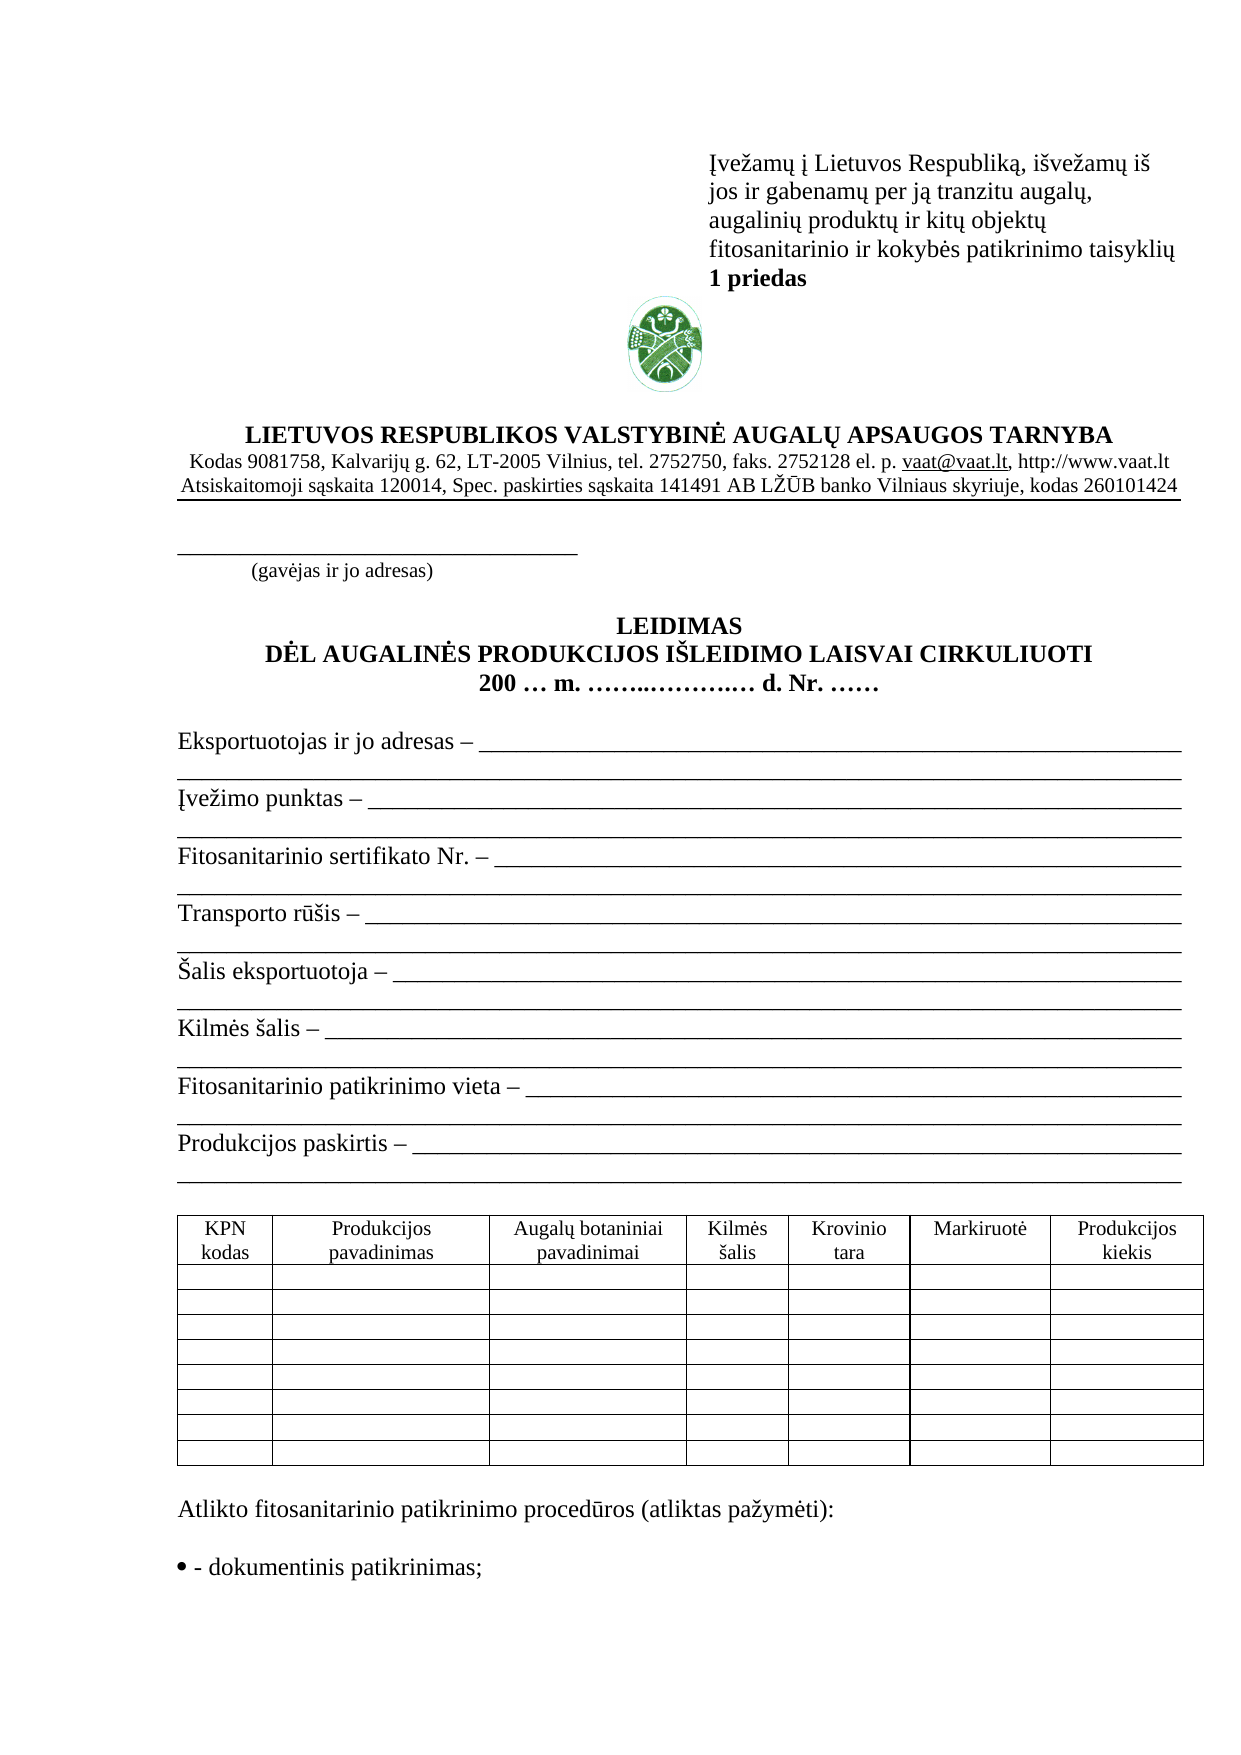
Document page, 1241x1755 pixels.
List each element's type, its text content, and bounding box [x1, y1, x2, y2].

table_cell [687, 1365, 788, 1389]
table_cell [178, 1290, 272, 1314]
table_cell [178, 1441, 272, 1464]
table_cell [789, 1441, 909, 1464]
text Produkcijos paskirtis – [177, 1128, 1181, 1157]
table_cell [490, 1315, 686, 1339]
table_cell [789, 1390, 909, 1414]
table_cell [687, 1415, 788, 1439]
table_cell [178, 1315, 272, 1339]
table_cell [687, 1390, 788, 1414]
table_header Kilmės šalis [687, 1216, 788, 1264]
text augalinių produktų ir kitų objektų [177, 205, 1181, 234]
table_cell [273, 1390, 489, 1414]
table_cell [911, 1315, 1050, 1339]
table_cell [687, 1441, 788, 1464]
table_cell [911, 1441, 1050, 1464]
text  - dokumentinis patikrinimas; [177, 1552, 1181, 1581]
table_cell [273, 1441, 489, 1464]
table_header Krovinio tara [789, 1216, 909, 1264]
table_cell [490, 1290, 686, 1314]
table_cell [490, 1415, 686, 1439]
text Šalis eksportuotoja – [177, 956, 1181, 984]
text LIETUVOS RESPUBLIKOS VALSTYBINĖ AUGALŲ APSAUGOS TARNYBA [177, 421, 1181, 449]
table_cell [273, 1290, 489, 1314]
table_cell [490, 1365, 686, 1389]
table_cell [178, 1365, 272, 1389]
text Įvežamų į Lietuvos Respubliką, išvežamų iš [177, 148, 1181, 176]
table_cell [911, 1290, 1050, 1314]
text Transporto rūšis – [177, 898, 1181, 927]
table_cell [911, 1415, 1050, 1439]
table_cell [178, 1340, 272, 1364]
text Kilmės šalis – [177, 1013, 1181, 1042]
text fitosanitarinio ir kokybės patikrinimo taisyklių [177, 234, 1181, 263]
text ________________________________ [177, 529, 1181, 558]
table_cell [490, 1390, 686, 1414]
table_cell [1051, 1315, 1203, 1339]
table_cell [273, 1340, 489, 1364]
table_cell [1051, 1441, 1203, 1464]
table_cell [178, 1390, 272, 1414]
table_cell [1051, 1290, 1203, 1314]
text Eksportuotojas ir jo adresas – [177, 726, 1181, 754]
table_cell [789, 1340, 909, 1364]
table_cell [687, 1315, 788, 1339]
table_cell [789, 1415, 909, 1439]
text Atlikto fitosanitarinio patikrinimo procedūros (atliktas pažymėti): [177, 1494, 1181, 1523]
table_cell [1051, 1415, 1203, 1439]
text (gavėjas ir jo adresas) [177, 558, 1181, 582]
table_cell [911, 1365, 1050, 1389]
table_cell [273, 1265, 489, 1289]
text 1 priedas [177, 263, 1181, 291]
table_cell [273, 1415, 489, 1439]
table_header KPN kodas [178, 1216, 272, 1264]
table_cell [911, 1340, 1050, 1364]
text leidimas [177, 611, 1181, 639]
table_cell [1051, 1340, 1203, 1364]
table_cell [687, 1290, 788, 1314]
text Fitosanitarinio patikrinimo vieta – [177, 1071, 1181, 1099]
table_cell [1051, 1365, 1203, 1389]
table_cell [490, 1340, 686, 1364]
table_cell [789, 1365, 909, 1389]
table_cell [490, 1265, 686, 1289]
text Kodas 9081758, Kalvarijų g. 62, LT-2005 Vilnius, tel. 2752750, faks. 2752128 el. p. vaat@vaat.lt, http://www.vaat.lt Atsiskaitomoji sąskaita 120014, Spec. paskirties sąskaita 141491 AB LŽŪB banko Vilniaus skyriuje, kodas 260101424 [177, 449, 1181, 499]
table_cell [1051, 1390, 1203, 1414]
text jos ir gabenamų per ją tranzitu augalų, [177, 176, 1181, 205]
table_cell [687, 1340, 788, 1364]
table_cell [178, 1415, 272, 1439]
table_cell [178, 1265, 272, 1289]
table_header Produkcijos kiekis [1051, 1216, 1203, 1264]
text Įvežimo punktas – [177, 783, 1181, 812]
table_cell [911, 1390, 1050, 1414]
table_cell [273, 1365, 489, 1389]
table_header Markiruotė [911, 1216, 1050, 1264]
text Fitosanitarinio sertifikato Nr. – [177, 841, 1181, 869]
table_cell [911, 1265, 1050, 1289]
table_cell [789, 1265, 909, 1289]
table_header Augalų botaniniai pavadinimai [490, 1216, 686, 1264]
text dėl augalinės produkcijos išleidimo laisvai cirkuliuoti [177, 639, 1181, 668]
text 200 … m. ……..……….… d. Nr. …… [177, 668, 1181, 697]
table_header Produkcijos pavadinimas [273, 1216, 489, 1264]
table_cell [789, 1290, 909, 1314]
table_cell [273, 1315, 489, 1339]
table_cell [490, 1441, 686, 1464]
table_cell [687, 1265, 788, 1289]
table_cell [1051, 1265, 1203, 1289]
table_cell [789, 1315, 909, 1339]
